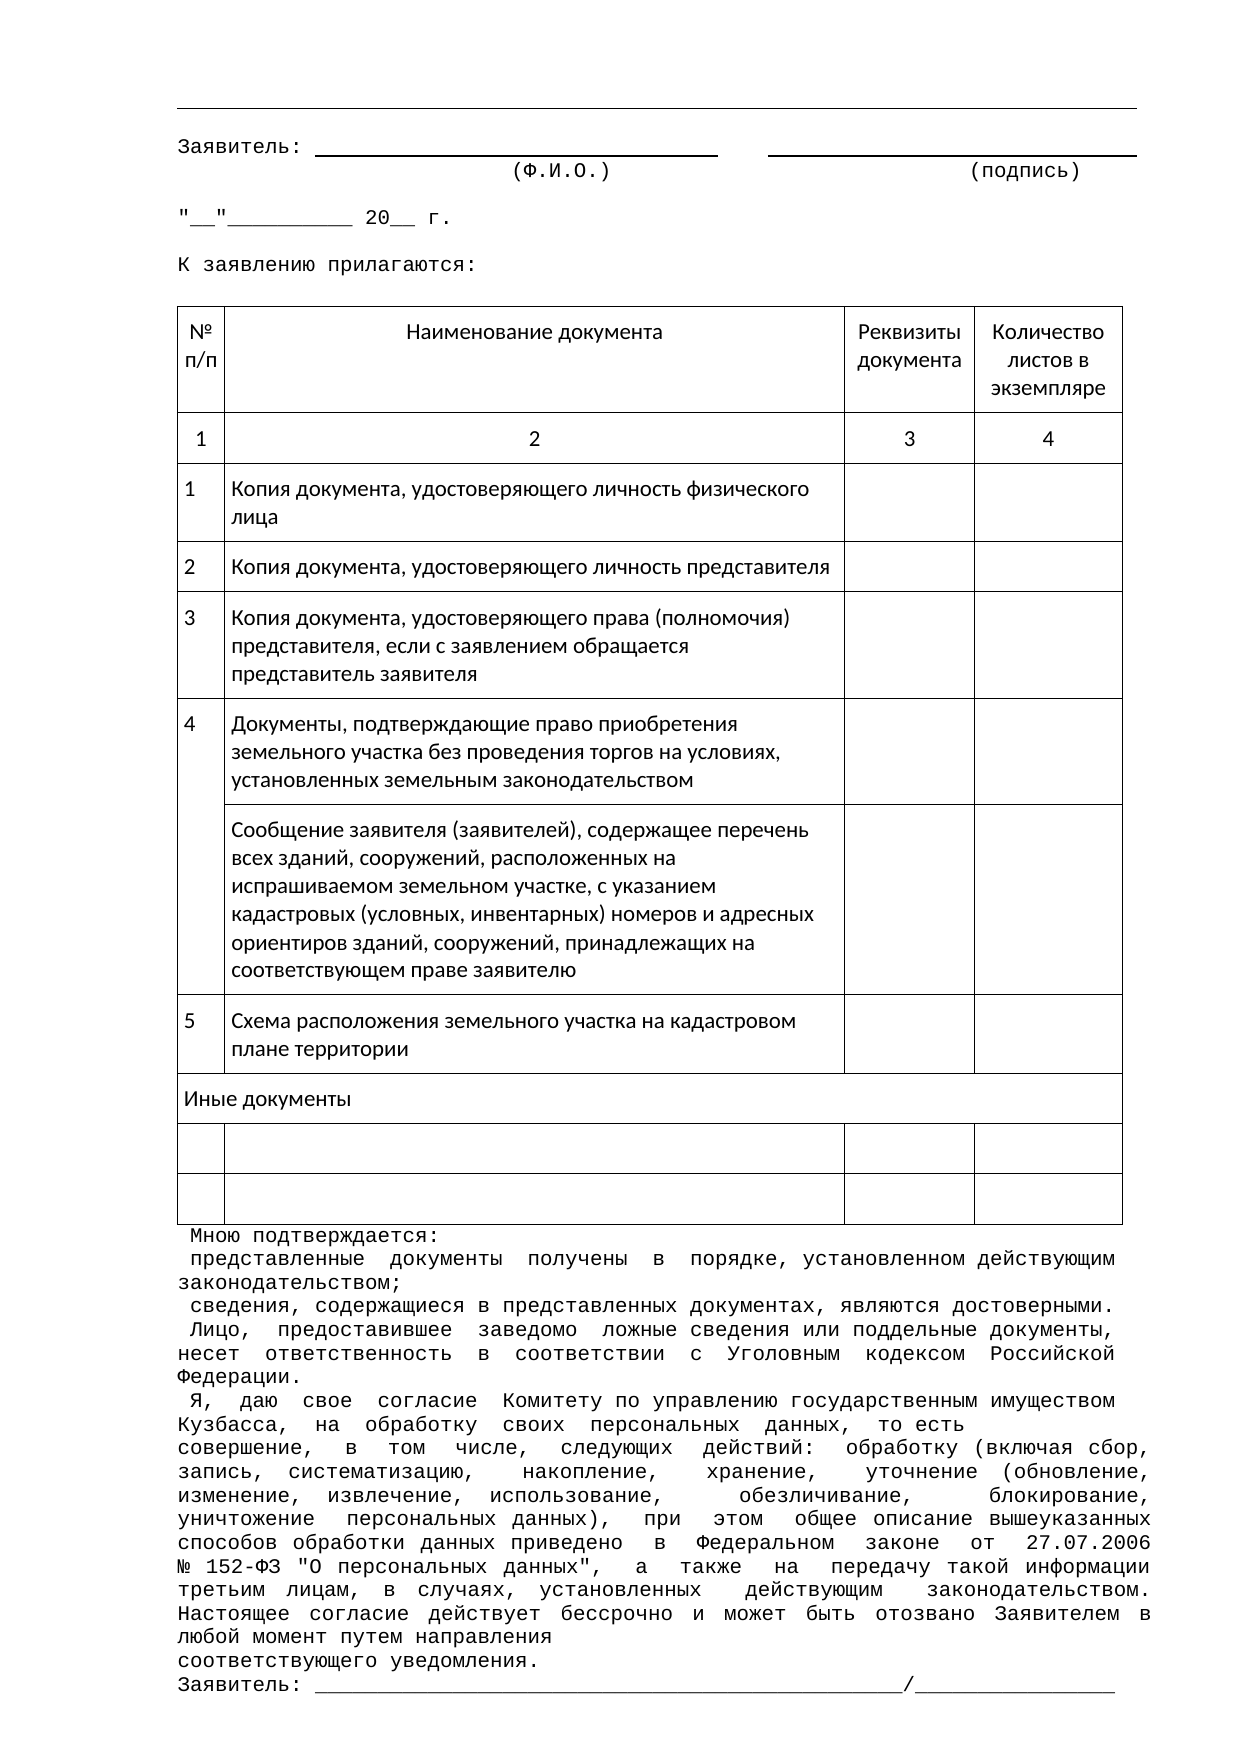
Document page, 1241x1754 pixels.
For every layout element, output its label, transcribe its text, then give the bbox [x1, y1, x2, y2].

table_cell [845, 592, 974, 697]
table_cell [975, 699, 1122, 804]
table_cell [975, 464, 1122, 541]
table_header Количество листов в экземпляре [975, 307, 1122, 412]
table_cell [845, 699, 974, 804]
table_cell Копия документа, удостоверяющего права (полномочия) представителя, если с заявлением обращается представитель заявителя [225, 592, 844, 697]
table_cell [225, 1124, 844, 1173]
table_cell [975, 995, 1122, 1073]
table_cell Копия документа, удостоверяющего личность представителя [225, 542, 844, 591]
text представленные документы получены в порядке, установленном действующим [177, 1248, 1152, 1272]
table_cell [975, 542, 1122, 591]
table_cell [975, 1174, 1122, 1223]
text Заявитель: [177, 136, 1151, 159]
text К заявлению прилагаются: [177, 254, 1137, 278]
table_cell 2 [178, 542, 224, 591]
table_cell Схема расположения земельного участка на кадастровом плане территории [225, 995, 844, 1073]
text Лицо, предоставившее заведомо ложные сведения или поддельные документы, [177, 1319, 1152, 1343]
table_cell 1 [178, 413, 224, 462]
text законодательством; [177, 1272, 1152, 1296]
text Мною подтверждается: [177, 1224, 1152, 1248]
table_cell [845, 1124, 974, 1173]
text Федерации. [177, 1366, 1152, 1390]
text Заявитель: _______________________________________________/________________ [177, 1674, 1137, 1697]
table_cell [225, 1174, 844, 1223]
table_cell 5 [178, 995, 224, 1073]
table_cell Документы, подтверждающие право приобретения земельного участка без проведения торгов на условиях, установленных земельным законодательством [225, 699, 844, 804]
text Я, даю свое согласие Комитету по управлению государственным имуществом [177, 1390, 1152, 1414]
text (Ф.И.О.) (подпись) [177, 159, 1151, 183]
table_cell [975, 1124, 1122, 1173]
text соответствующего уведомления. [177, 1650, 1152, 1674]
table_cell [845, 464, 974, 541]
text "__"__________ 20__ г. [177, 207, 1151, 231]
table_cell 3 [178, 592, 224, 697]
table_header Наименование документа [225, 307, 844, 412]
text совершение, в том числе, следующих действий: обработку (включая сбор, запись, систематизацию, накопление, хранение, уточнение (обновление, изменение, извлечение, использование, обезличивание, блокирование, уничтожение персональных данных), при этом общее описание вышеуказанных способов обработки данных приведено в Федеральном законе от 27.07.2006 № 152-ФЗ "О персональных данных", а также на передачу такой информации третьим лицам, в случаях, установленных действующим законодательством. Настоящее согласие действует бессрочно и может быть отозвано Заявителем в любой момент путем направления [177, 1437, 1152, 1650]
text несет ответственность в соответствии с Уголовным кодексом Российской [177, 1343, 1152, 1366]
table_cell [845, 995, 974, 1073]
table_cell Иные документы [178, 1074, 1122, 1123]
table_cell Сообщение заявителя (заявителей), содержащее перечень всех зданий, сооружений, расположенных на испрашиваемом земельном участке, с указанием кадастровых (условных, инвентарных) номеров и адресных ориентиров зданий, сооружений, принадлежащих на соответствующем праве заявителю [225, 805, 844, 994]
table_cell [178, 1174, 224, 1223]
table_header № п/п [178, 307, 224, 412]
table_cell [178, 1124, 224, 1173]
table_cell [975, 805, 1122, 994]
text Кузбасса, на обработку своих персональных данных, то есть [177, 1414, 1152, 1437]
table_cell 1 [178, 464, 224, 541]
table_cell Копия документа, удостоверяющего личность физического лица [225, 464, 844, 541]
table_cell 4 [178, 699, 224, 994]
text сведения, содержащиеся в представленных документах, являются достоверными. [177, 1296, 1152, 1319]
table_cell [845, 542, 974, 591]
table_cell 3 [845, 413, 974, 462]
table_cell 4 [975, 413, 1122, 462]
table_cell [975, 592, 1122, 697]
table_cell [845, 1174, 974, 1223]
table_header Реквизиты документа [845, 307, 974, 412]
table_cell [845, 805, 974, 994]
table_cell 2 [225, 413, 844, 462]
